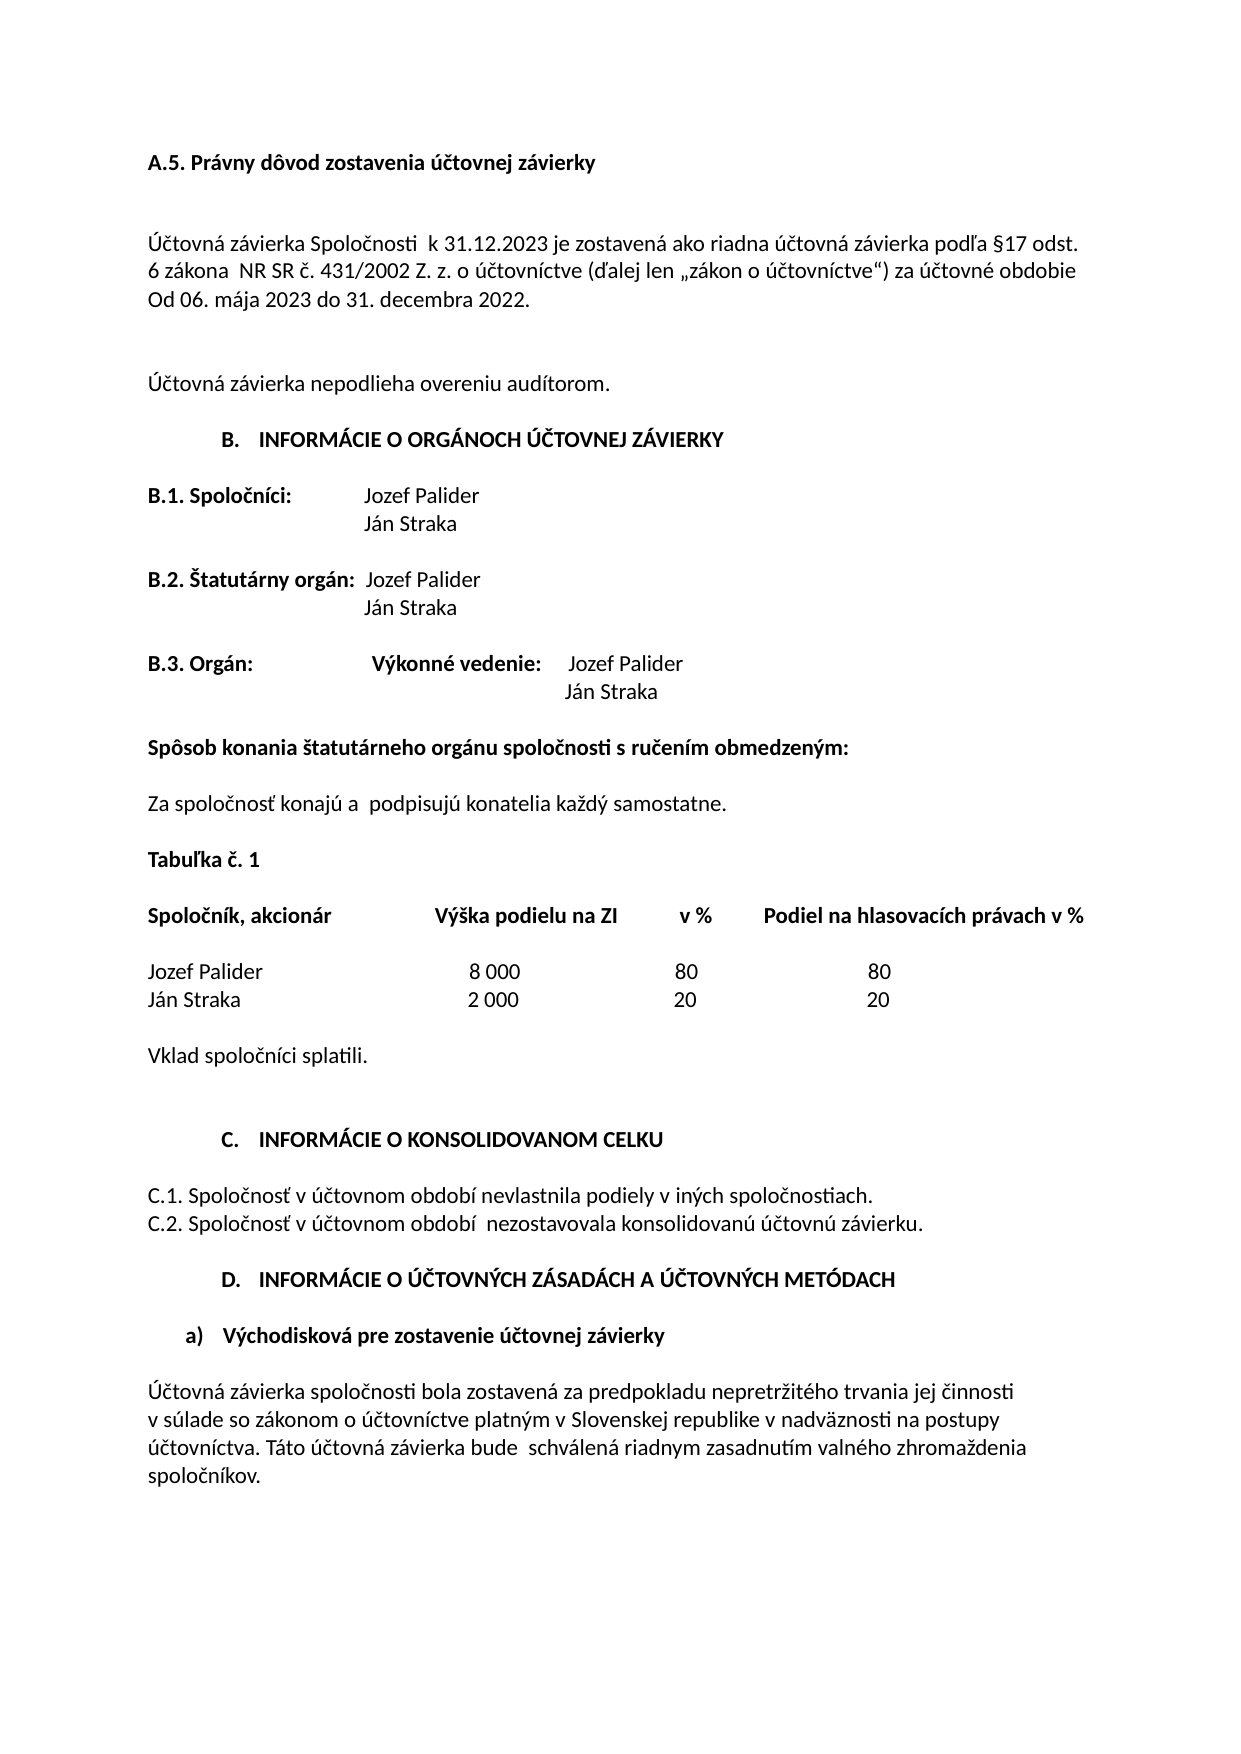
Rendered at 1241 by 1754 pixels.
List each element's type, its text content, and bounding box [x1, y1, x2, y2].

text Vklad spoločníci splatili. [148, 1041, 1093, 1069]
text C.1. Spoločnosť v účtovnom období nevlastnila podiely v iných spoločnostiach. [148, 1181, 1093, 1209]
text B.3. Orgán: Výkonné vedenie: Jozef Palider [148, 649, 1093, 677]
list INFORMÁCIE O ORGÁNOCH ÚČTOVNEJ ZÁVIERKY [221, 425, 1093, 453]
text Tabuľka č. 1 [148, 845, 1093, 873]
text B.1. Spoločníci: Jozef Palider [148, 481, 1093, 509]
text Ján Straka [148, 593, 1093, 621]
text Za spoločnosť konajú a podpisujú konatelia každý samostatne. [148, 789, 1093, 817]
text Ján Straka [148, 677, 1093, 705]
text A.5. Právny dôvod zostavenia účtovnej závierky [148, 148, 1093, 176]
text Účtovná závierka nepodlieha overeniu audítorom. [148, 369, 1093, 397]
list INFORMÁCIE O ÚČTOVNÝCH ZÁSADÁCH A ÚČTOVNÝCH METÓDACH [221, 1265, 1093, 1293]
text Spoločník, akcionár Výška podielu na ZI v % Podiel na hlasovacích právach v % [148, 901, 1093, 929]
text Ján Straka [148, 509, 1093, 537]
text C.2. Spoločnosť v účtovnom období nezostavovala konsolidovanú účtovnú závierku. [148, 1209, 1093, 1237]
text Od 06. mája 2023 do 31. decembra 2022. [148, 285, 1093, 313]
text Účtovná závierka Spoločnosti k 31.12.2023 je zostavená ako riadna účtovná závierka podľa §17 odst. 6 zákona NR SR č. 431/2002 Z. z. o účtovníctve (ďalej len „zákon o účtovníctve“) za účtovné obdobie [148, 229, 1093, 285]
list INFORMÁCIE O KONSOLIDOVANOM CELKU [221, 1125, 1093, 1153]
text B.2. Štatutárny orgán: Jozef Palider [148, 565, 1093, 593]
list Východisková pre zostavenie účtovnej závierky [185, 1321, 1093, 1349]
text Jozef Palider 8 000 80 80 [148, 957, 1093, 985]
text Spôsob konania štatutárneho orgánu spoločnosti s ručením obmedzeným: [148, 733, 1093, 761]
text Účtovná závierka spoločnosti bola zostavená za predpokladu nepretržitého trvania jej činnosti v súlade so zákonom o účtovníctve platným v Slovenskej republike v nadväznosti na postupy účtovníctva. Táto účtovná závierka bude schválená riadnym zasadnutím valného zhromaždenia spoločníkov. [148, 1377, 1093, 1489]
text Ján Straka 2 000 20 20 [148, 985, 1093, 1013]
